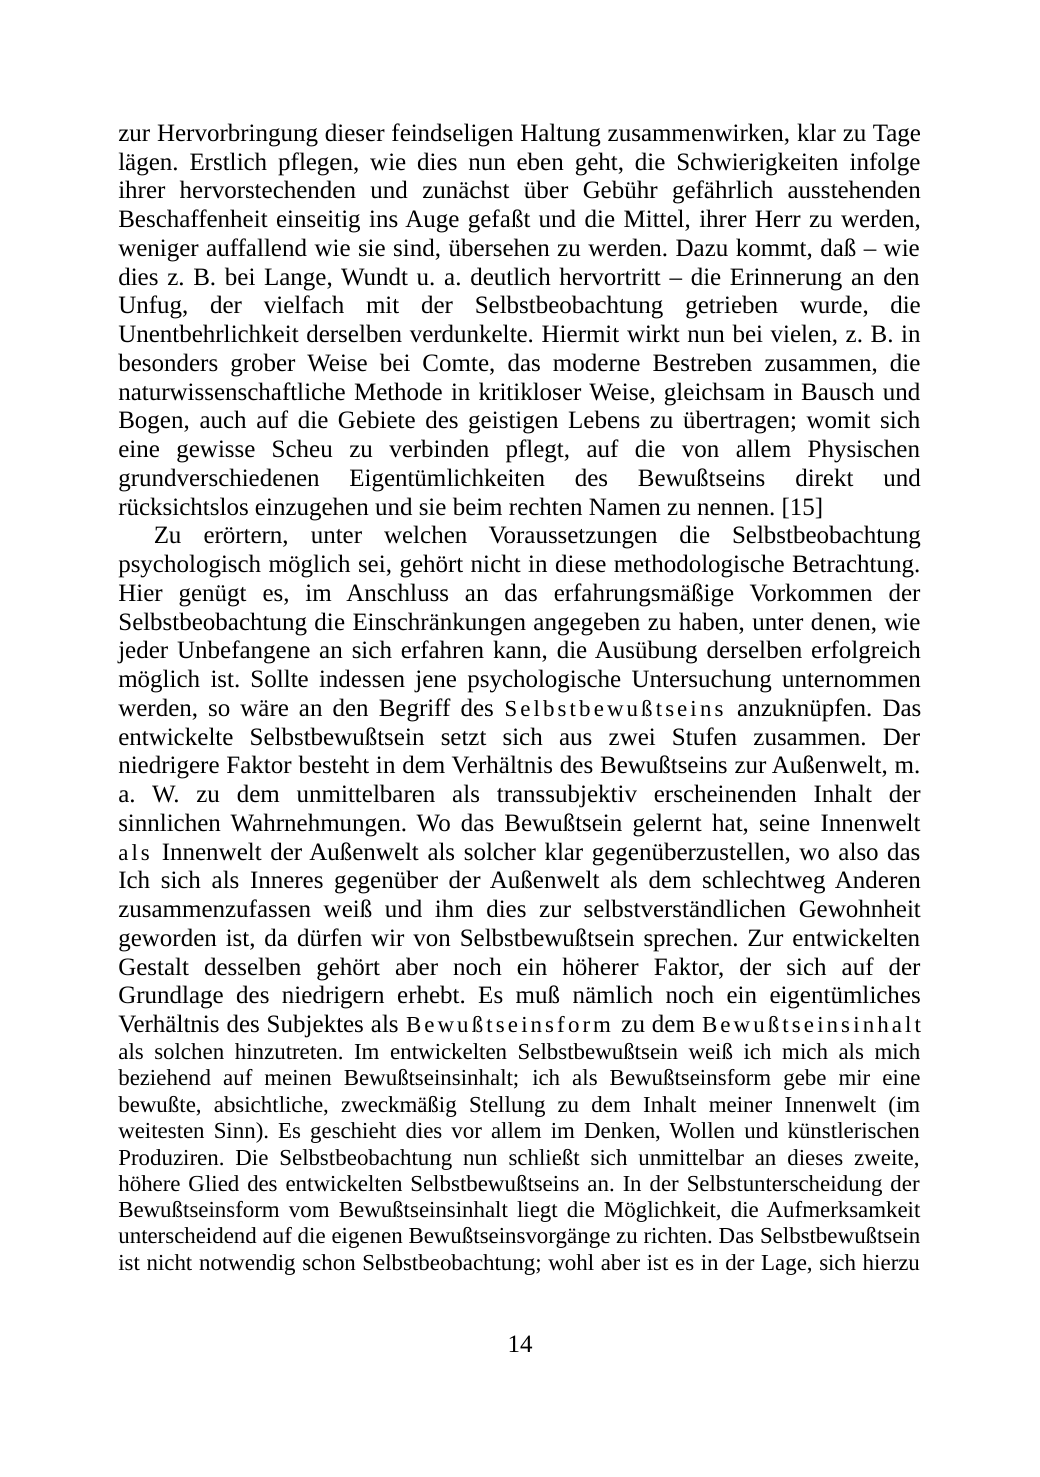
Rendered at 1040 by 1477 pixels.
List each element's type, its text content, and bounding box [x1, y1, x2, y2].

text Zu erörtern, unter welchen Voraussetzungen die Selbstbeobachtung psychologisch möglich sei, gehört nicht in diese methodologische Betrachtung. Hier genügt es, im Anschluss an das erfahrungsmäßige Vorkommen der Selbstbeobachtung die Einschränkungen angegeben zu haben, unter denen, wie jeder Unbefangene an sich erfahren kann, die Ausübung derselben erfolgreich möglich ist. Sollte indessen jene psychologische Untersuchung unternommen werden, so wäre an den Begriff des Selbstbewußtseins anzuknüpfen. Das entwickelte Selbstbewußtsein setzt sich aus zwei Stufen zusammen. Der niedrigere Faktor besteht in dem Verhältnis des Bewußtseins zur Außenwelt, m. a. W. zu dem unmittelbaren als transsubjektiv erscheinenden Inhalt der sinnlichen Wahrnehmungen. Wo das Bewußtsein gelernt hat, seine Innenwelt als Innenwelt der Außenwelt als solcher klar gegenüberzustellen, wo also das Ich sich als Inneres gegenüber der Außenwelt als dem schlechtweg Anderen zusammenzufassen weiß und ihm dies zur selbstverständlichen Gewohnheit geworden ist, da dürfen wir von Selbstbewußtsein sprechen. Zur entwickelten Gestalt desselben gehört aber noch ein höherer Faktor, der sich auf der Grundlage des niedrigern erhebt. Es muß nämlich noch ein eigentümliches Verhältnis des Subjektes als Bewußtseinsform zu dem Bewußtseinsinhalt als solchen hinzutreten. Im entwickelten Selbstbewußtsein weiß ich mich als mich beziehend auf meinen Bewußtseinsinhalt; ich als Bewußtseinsform gebe mir eine bewußte, absichtliche, zweckmäßig Stellung zu dem Inhalt meiner Innenwelt (im weitesten Sinn). Es geschieht dies vor allem im Denken, Wollen und künstlerischen Produziren. Die Selbstbeobachtung nun schließt sich unmittelbar an dieses zweite, höhere Glied des entwickelten Selbstbewußtseins an. In der Selbstunterscheidung der Bewußtseinsform vom Bewußtseinsinhalt liegt die Möglichkeit, die Aufmerksamkeit unterscheidend auf die eigenen Bewußtseinsvorgänge zu richten. Das Selbstbewußtsein ist nicht notwendig schon Selbstbeobachtung; wohl aber ist es in der Lage, sich hierzu [118, 521, 921, 1275]
text zur Hervorbringung dieser feindseligen Haltung zusammenwirken, klar zu Tage lägen. Erstlich pflegen, wie dies nun eben geht, die Schwierigkeiten infolge ihrer hervorstechenden und zunächst über Gebühr gefährlich ausstehenden Beschaffenheit einseitig ins Auge gefaßt und die Mittel, ihrer Herr zu werden, weniger auffallend wie sie sind, übersehen zu werden. Dazu kommt, daß – wie dies z. B. bei Lange, Wundt u. a. deutlich hervortritt – die Erinnerung an den Unfug, der vielfach mit der Selbstbeobachtung getrieben wurde, die Unentbehrlichkeit derselben verdunkelte. Hiermit wirkt nun bei vielen, z. B. in besonders grober Weise bei Comte, das moderne Bestreben zusammen, die naturwissenschaftliche Methode in kritikloser Weise, gleichsam in Bausch und Bogen, auch auf die Gebiete des geistigen Lebens zu übertragen; womit sich eine gewisse Scheu zu verbinden pflegt, auf die von allem Physischen grundverschiedenen Eigentümlichkeiten des Bewußtseins direkt und rücksichtslos einzugehen und sie beim rechten Namen zu nennen. [15] [118, 118, 921, 521]
